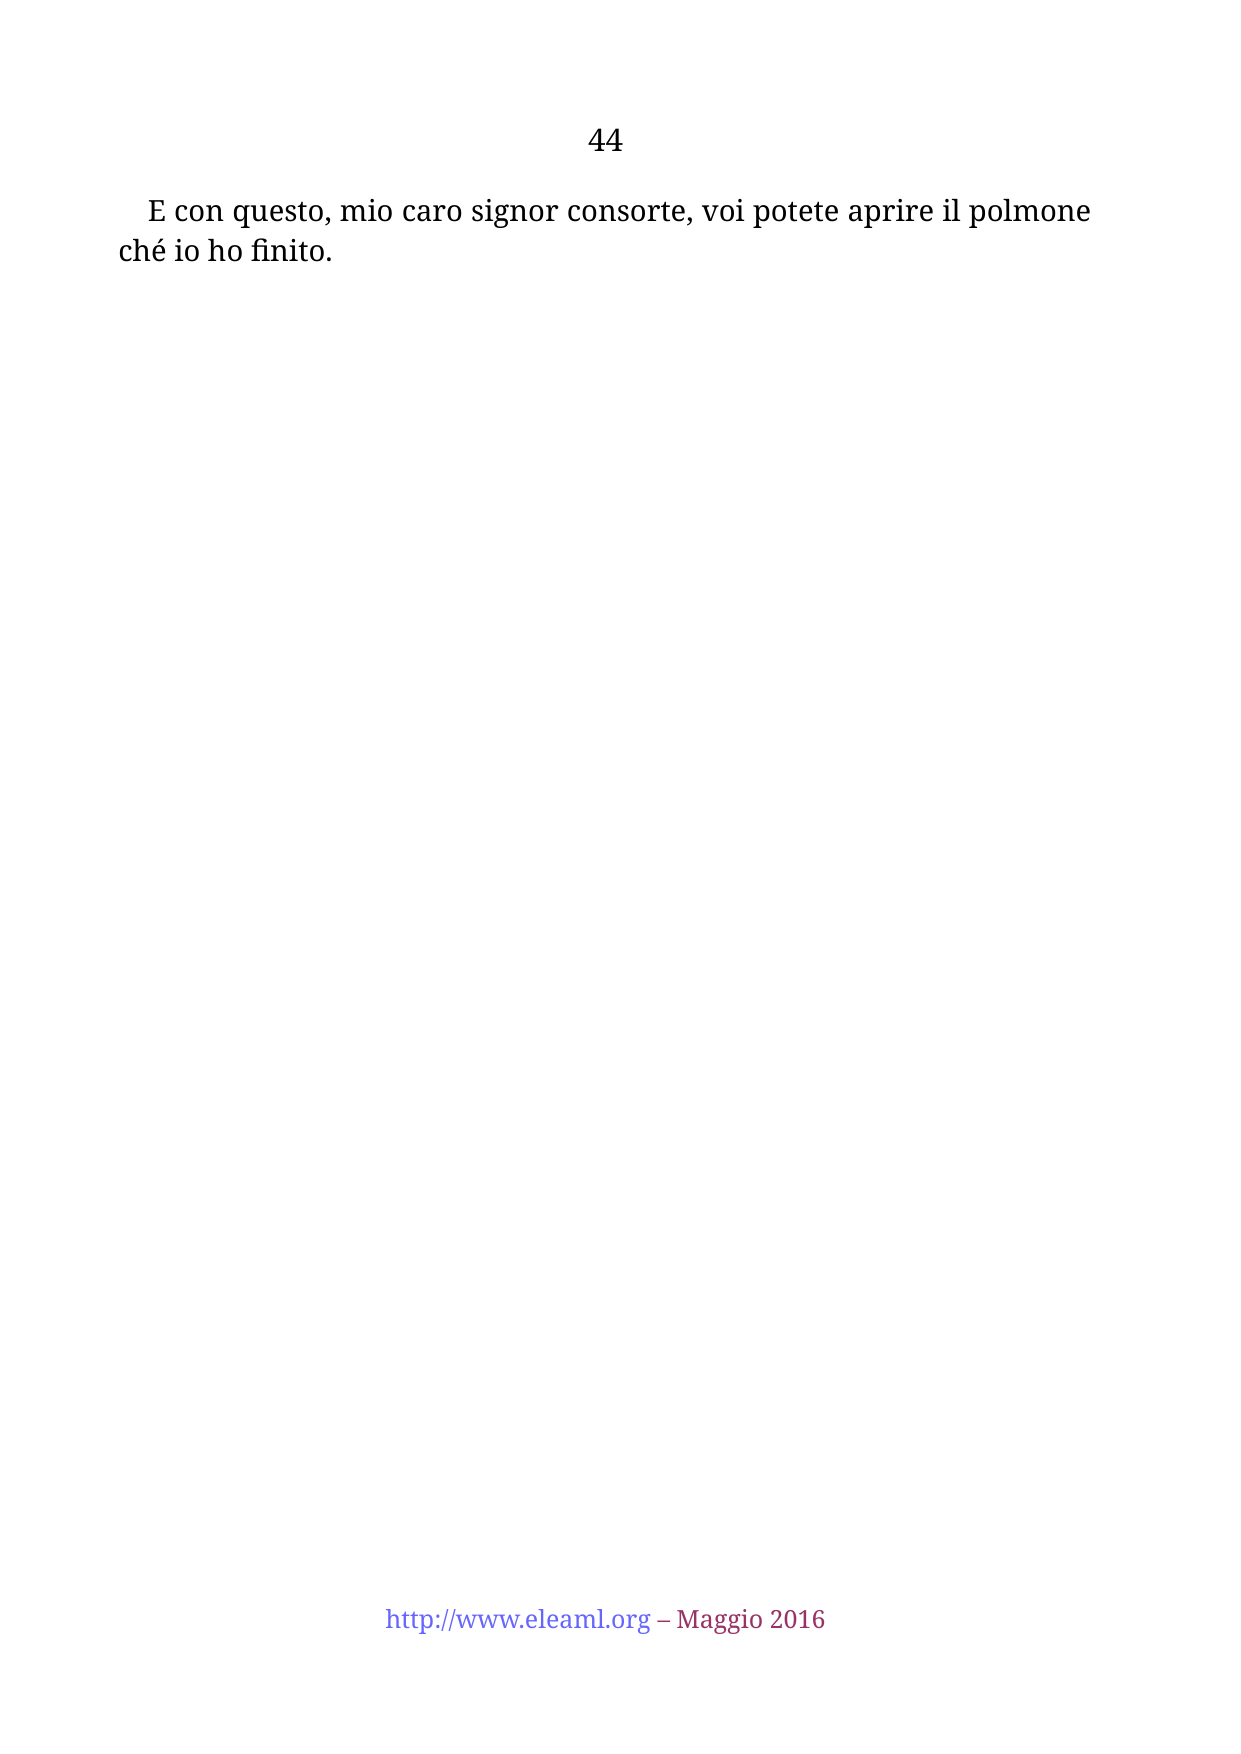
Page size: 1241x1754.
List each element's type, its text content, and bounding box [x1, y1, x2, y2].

text E con questo, mio caro signor consorte, voi potete aprire il polmone ché io ho finito. [118, 190, 1093, 269]
